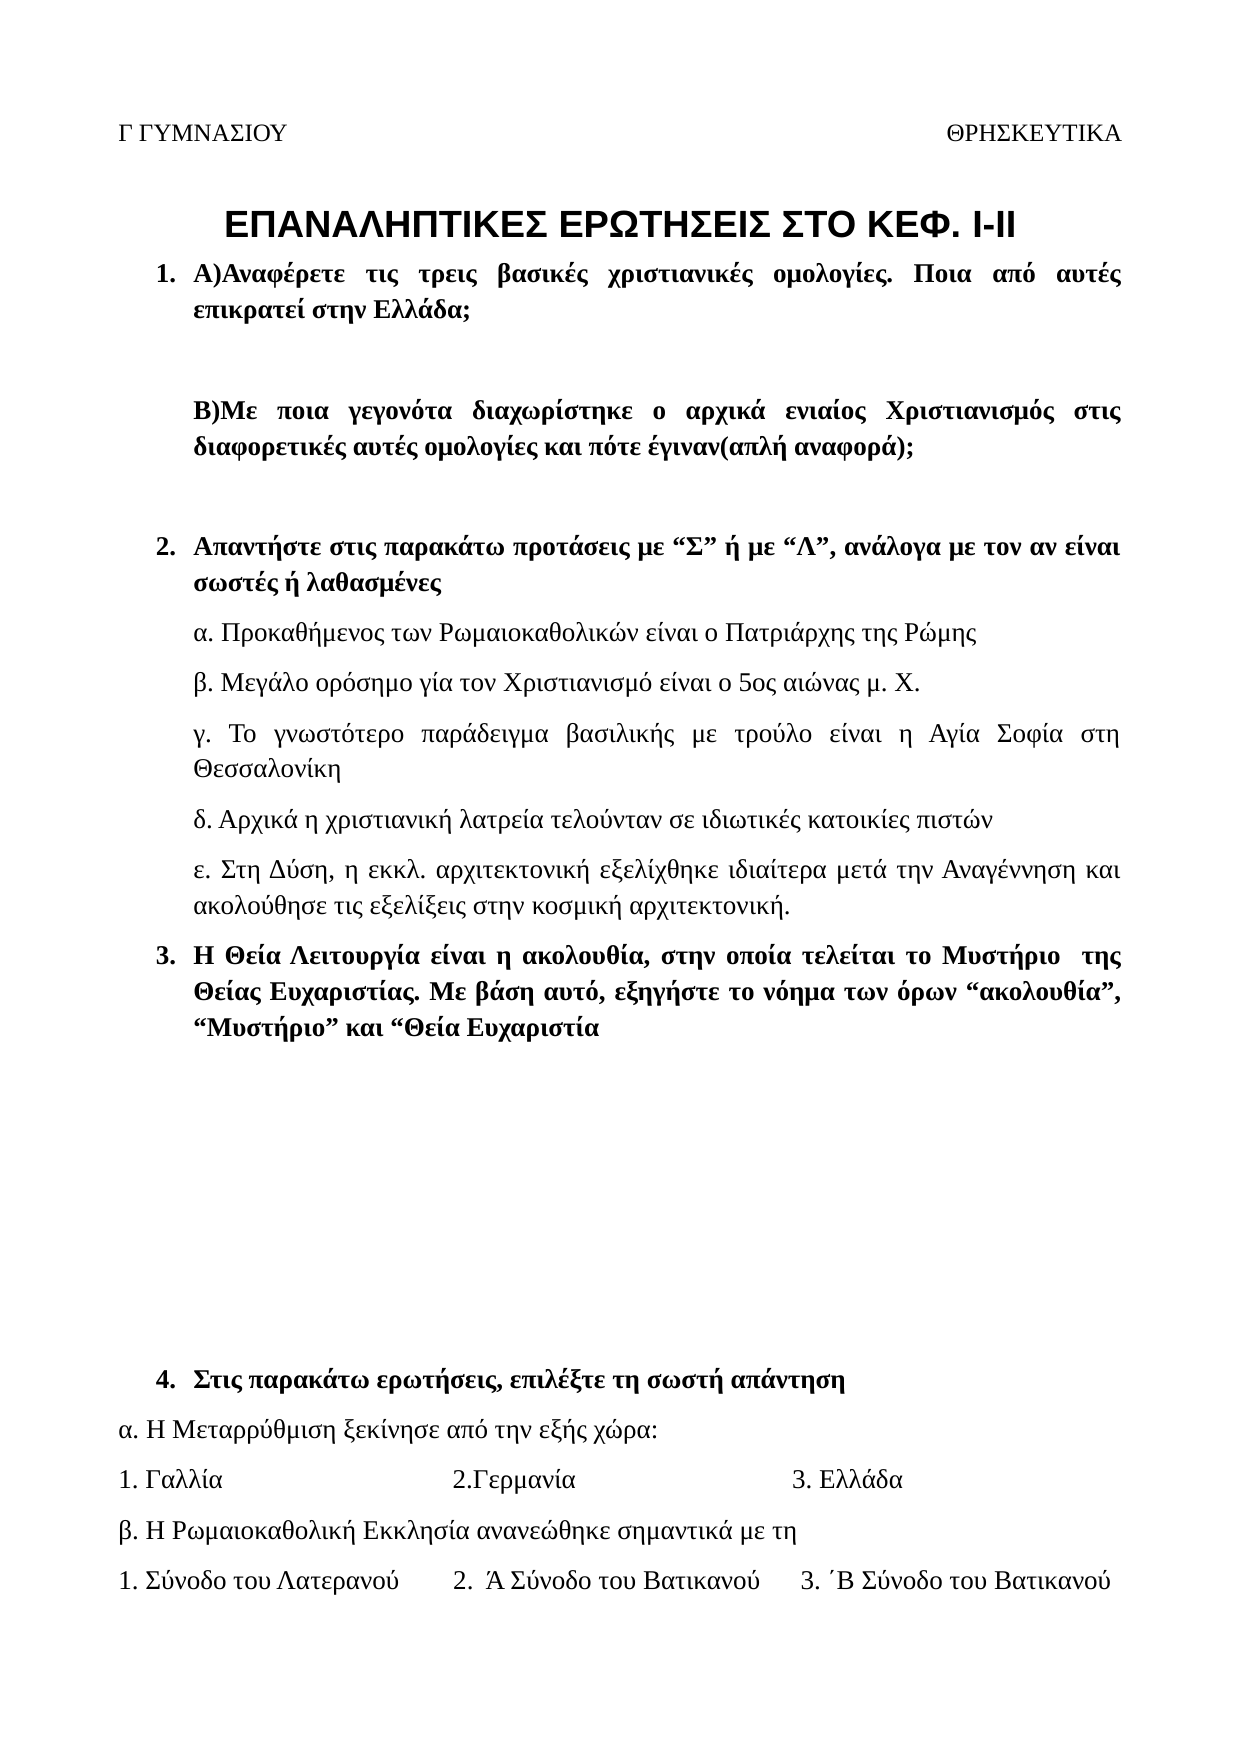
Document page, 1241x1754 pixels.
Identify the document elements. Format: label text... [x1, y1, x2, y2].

list α. Προκαθήμενος των Ρωμαιοκαθολικών είναι ο Πατριάρχης της Ρώμης [156, 616, 1122, 647]
text α. Η Μεταρρύθμιση ξεκίνησε από την εξής χώρα: [118, 1413, 1122, 1444]
list β. Μεγάλο ορόσημο γία τον Χριστιανισμό είναι ο 5ος αιώνας μ. Χ. [156, 667, 1122, 698]
list γ. Το γνωστότερο παράδειγμα βασιλικής με τρούλο είναι η Αγία Σοφία στη Θεσσαλονίκη [156, 717, 1122, 784]
list Στις παρακάτω ερωτήσεις, επιλέξτε τη σωστή απάντηση [156, 1363, 1122, 1394]
list Α)Αναφέρετε τις τρεις βασικές χριστιανικές ομολογίες. Ποια από αυτές επικρατεί στην Ελλάδα; [156, 257, 1122, 324]
list Β)Με ποια γεγονότα διαχωρίστηκε ο αρχικά ενιαίος Χριστιανισμός στις διαφορετικές αυτές ομολογίες και πότε έγιναν(απλή αναφορά); [156, 394, 1122, 461]
text β. Η Ρωμαιοκαθολική Εκκλησία ανανεώθηκε σημαντικά με τη [118, 1514, 1122, 1545]
list Απαντήστε στις παρακάτω προτάσεις με “Σ” ή με “Λ”, ανάλογα με τον αν είναι σωστές ή λαθασμένες [156, 530, 1122, 597]
text 1. Γαλλία 2.Γερμανία 3. Ελλάδα [118, 1463, 1122, 1495]
subtitle ΕΠΑΝΑΛΗΠΤΙΚΕΣ ΕΡΩΤΗΣΕΙΣ ΣΤΟ ΚΕΦ. Ι-ΙΙ [118, 201, 1122, 245]
list ε. Στη Δύση, η εκκλ. αρχιτεκτονική εξελίχθηκε ιδιαίτερα μετά την Αναγέννηση και ακολούθησε τις εξελίξεις στην κοσμική αρχιτεκτονική. [156, 853, 1122, 920]
text 1. Σύνοδο του Λατερανού 2. Ά Σύνοδο του Βατικανού 3. ΄Β Σύνοδο του Βατικανού [118, 1564, 1122, 1595]
list Η Θεία Λειτουργία είναι η ακολουθία, στην οποία τελείται το Μυστήριο της Θείας Ευχαριστίας. Με βάση αυτό, εξηγήστε το νόημα των όρων “ακολουθία”, “Μυστήριο” και “Θεία Ευχαριστία [156, 939, 1122, 1042]
list δ. Αρχικά η χριστιανική λατρεία τελούνταν σε ιδιωτικές κατοικίες πιστών [156, 803, 1122, 834]
